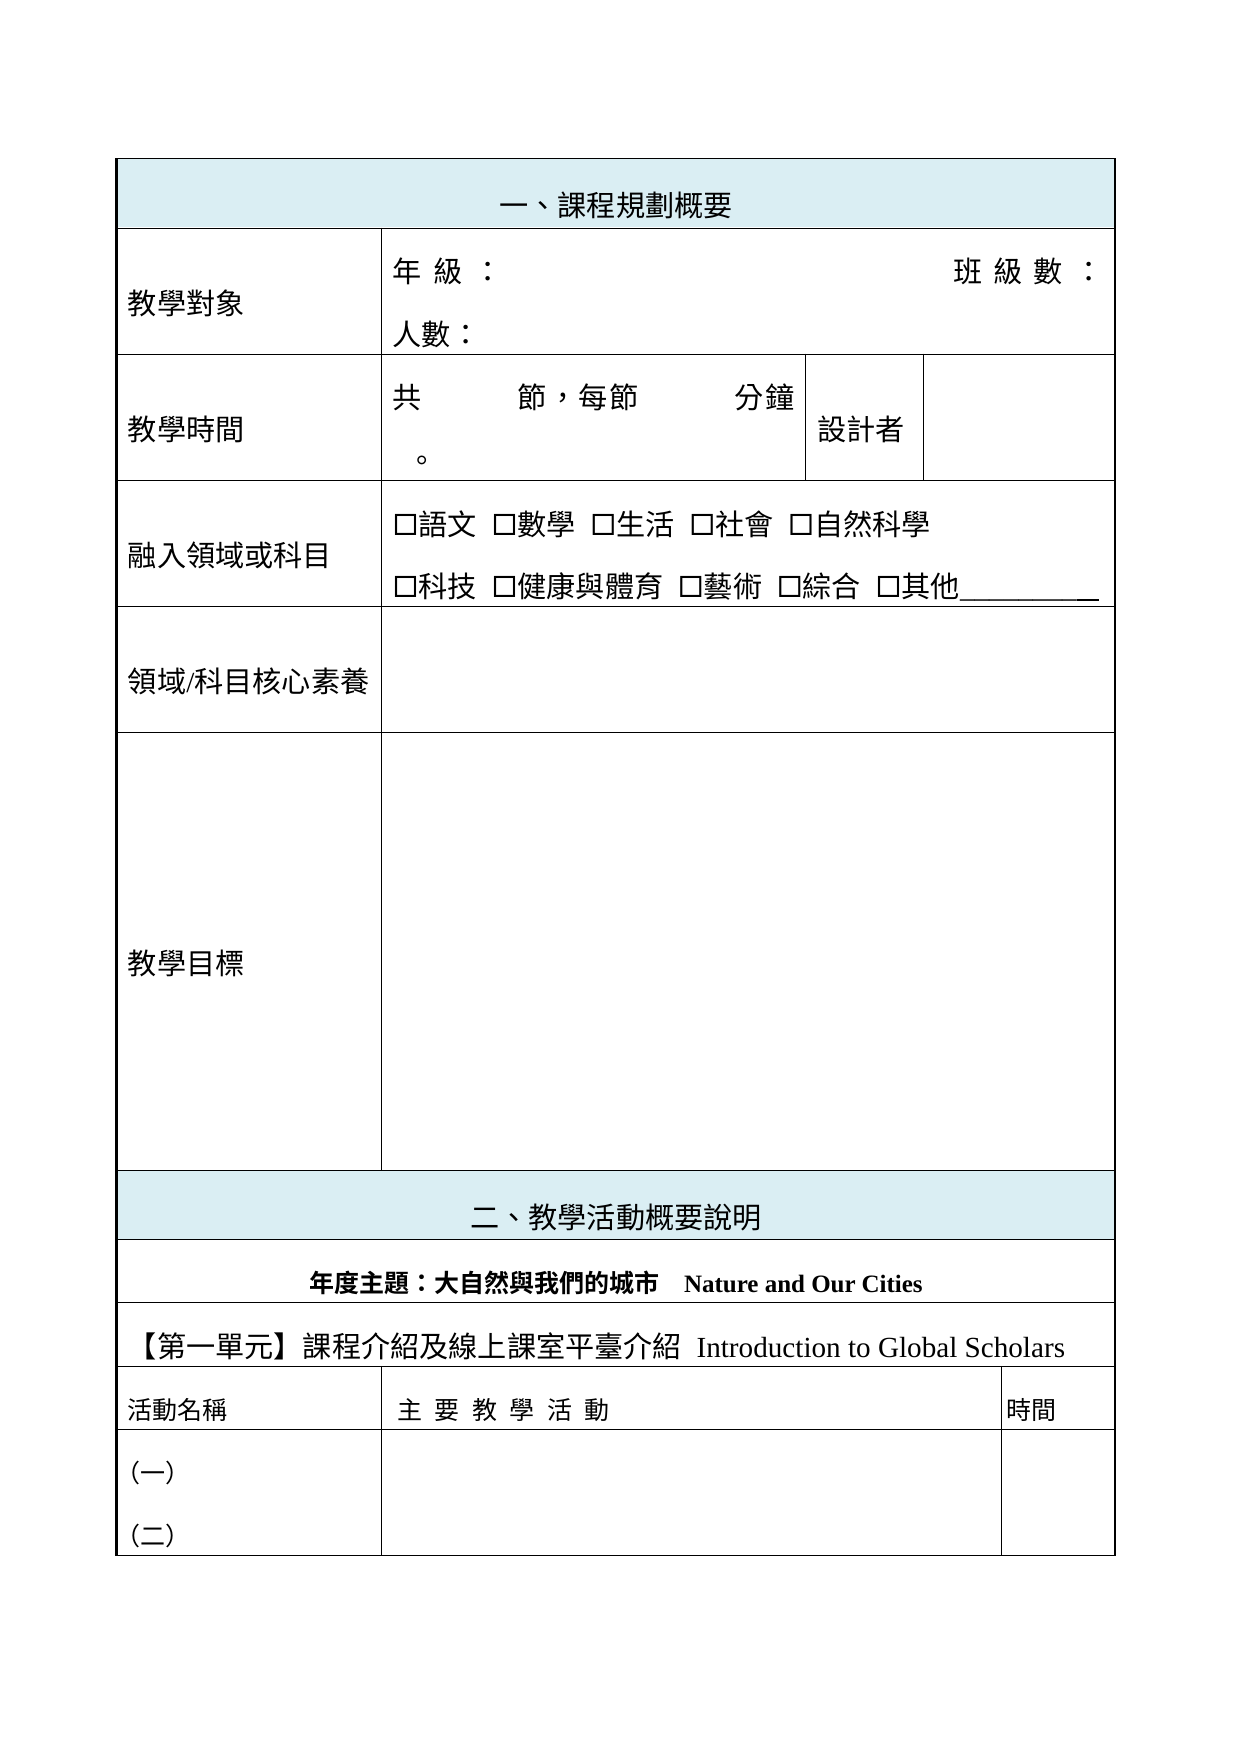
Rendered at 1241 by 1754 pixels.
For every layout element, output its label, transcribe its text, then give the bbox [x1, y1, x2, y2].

table_cell 教學時間 [118, 355, 381, 479]
table_cell 教學目標 [118, 733, 381, 1170]
table_cell 年級： 班級數： 人數： [382, 229, 1114, 353]
table_cell [1120, 228, 1124, 353]
table_cell 語文 數學 生活 社會 自然科學 科技 健康與體育 藝術 綜合 其他________ [382, 481, 1114, 606]
table_cell [1002, 1430, 1114, 1555]
table_cell 【第一單元】課程介紹及線上課室平臺介紹 Introduction to Global Scholars [118, 1303, 1114, 1366]
table_header [1120, 158, 1124, 227]
table_cell [1120, 1302, 1124, 1366]
table_cell 時間 [1002, 1367, 1114, 1429]
table_cell [1120, 480, 1124, 606]
table_cell [1120, 1170, 1124, 1239]
table_cell 主 要 教 學 活 動 [382, 1367, 1001, 1429]
table_cell [1120, 1366, 1124, 1429]
table_cell [1120, 1239, 1124, 1302]
table_cell 設計者 [806, 355, 923, 479]
table_cell [1120, 1429, 1124, 1555]
table_cell [1120, 354, 1124, 479]
table_cell 融入領域或科目 [118, 481, 381, 606]
table_cell 教學對象 [118, 229, 381, 353]
table_header 一、課程規劃概要 [118, 159, 1114, 227]
table_cell [382, 1430, 1001, 1555]
table_cell 年度主題：大自然與我們的城市 Nature and Our Cities [118, 1240, 1114, 1302]
table_cell [1120, 606, 1124, 732]
table_cell 二、教學活動概要說明 [118, 1171, 1114, 1239]
table_cell 活動名稱 [118, 1367, 381, 1429]
table_cell [382, 607, 1114, 732]
table_cell 領域/科目核心素養 [118, 607, 381, 732]
table_cell 共 節，每節 分鐘 。 [382, 355, 805, 479]
table_cell [382, 733, 1114, 1170]
table_cell （一） （二） [118, 1430, 381, 1555]
table_cell [1120, 732, 1124, 1170]
table_cell [924, 355, 1114, 479]
